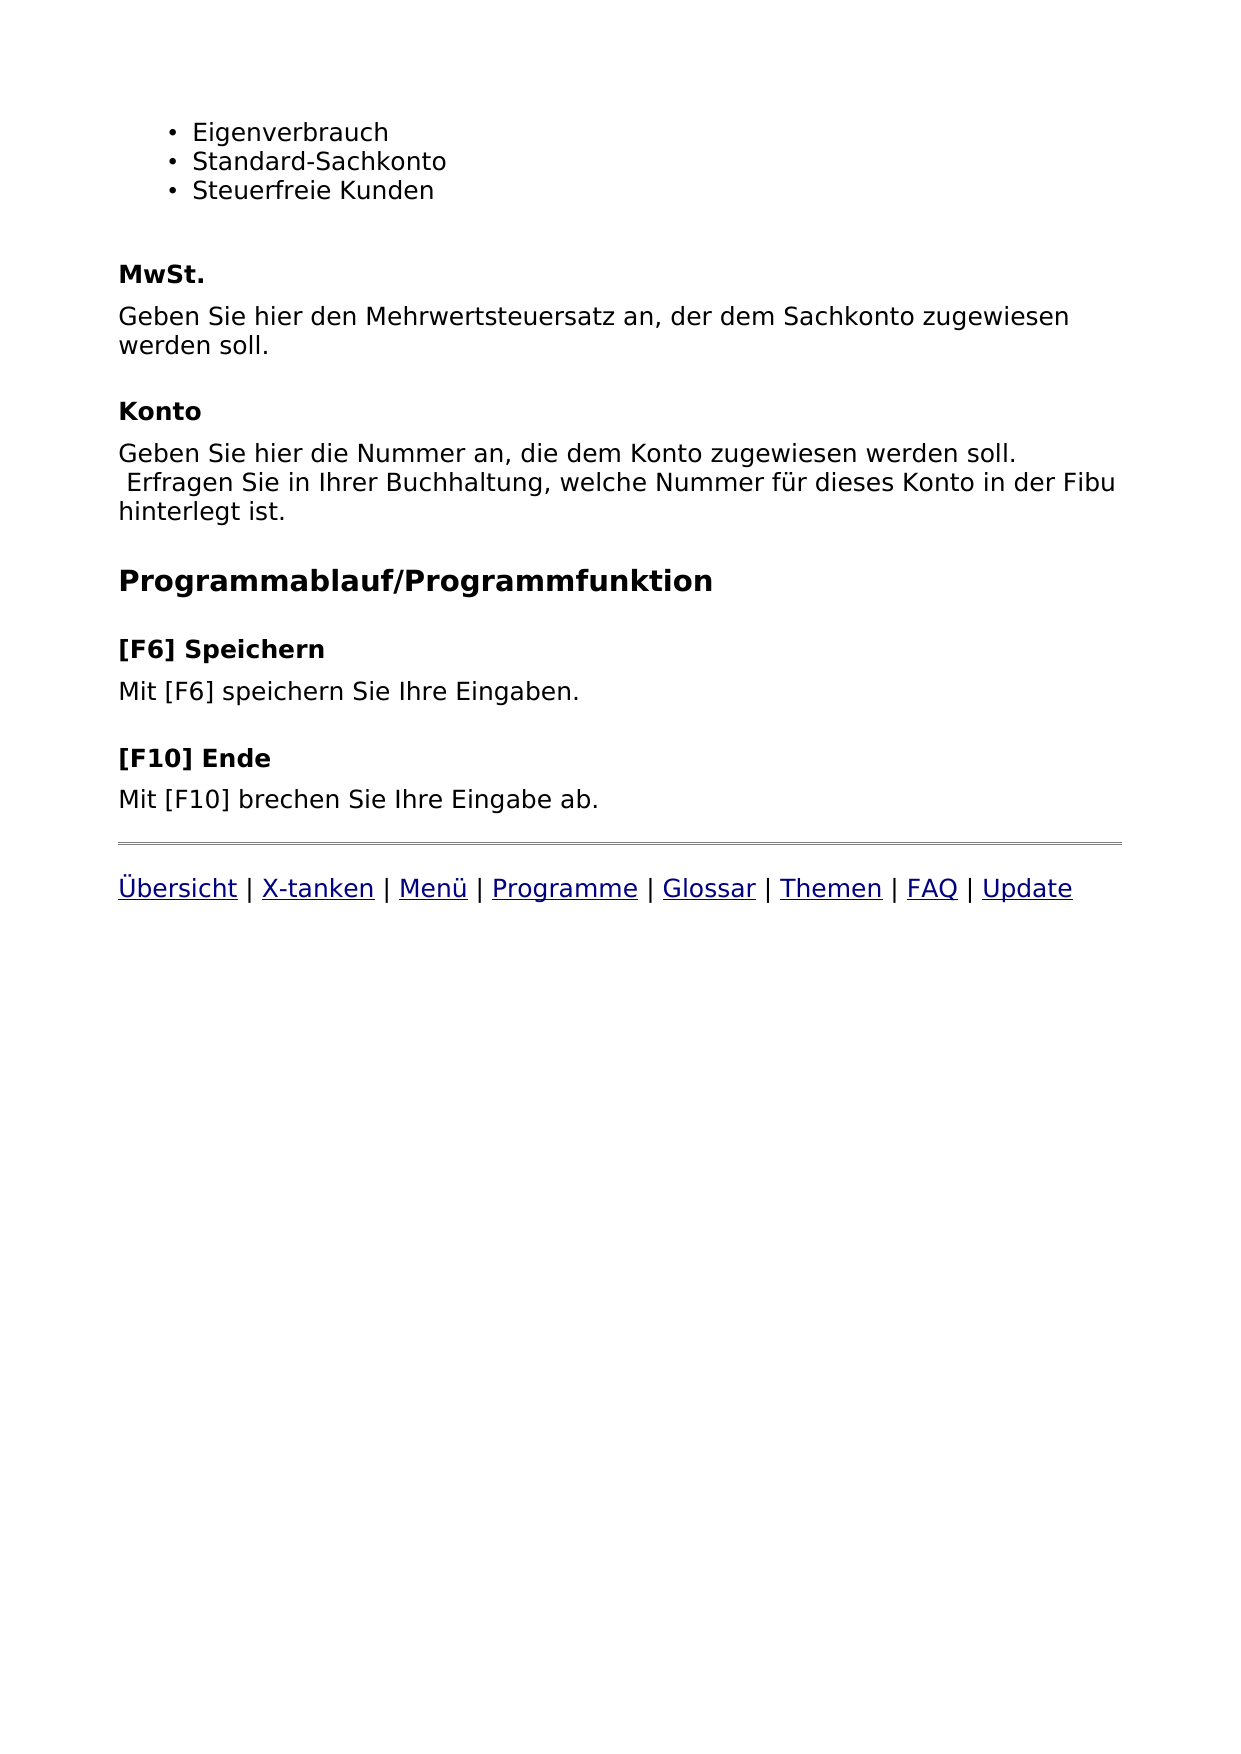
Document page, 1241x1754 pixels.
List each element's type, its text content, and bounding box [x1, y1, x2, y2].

subtitle [F10] Ende [118, 744, 1122, 773]
list Standard-Sachkonto [177, 147, 1122, 176]
subtitle Programmablauf/Programmfunktion [118, 564, 1122, 598]
list Eigenverbrauch [177, 118, 1122, 147]
text Mit [F10] brechen Sie Ihre Eingabe ab. [118, 786, 1122, 815]
list Steuerfreie Kunden [177, 176, 1122, 206]
subtitle [F6] Speichern [118, 636, 1122, 665]
subtitle Konto [118, 398, 1122, 427]
text Mit [F6] speichern Sie Ihre Eingaben. [118, 677, 1122, 707]
subtitle MwSt. [118, 260, 1122, 289]
text Geben Sie hier die Nummer an, die dem Konto zugewiesen werden soll. Erfragen Sie in Ihrer Buchhaltung, welche Nummer für dieses Konto in der Fibu hinterlegt ist. [118, 439, 1122, 527]
text Übersicht | X-tanken | Menü | Programme | Glossar | Themen | FAQ | Update [118, 874, 1122, 903]
text Geben Sie hier den Mehrwertsteuersatz an, der dem Sachkonto zugewiesen werden soll. [118, 302, 1122, 360]
